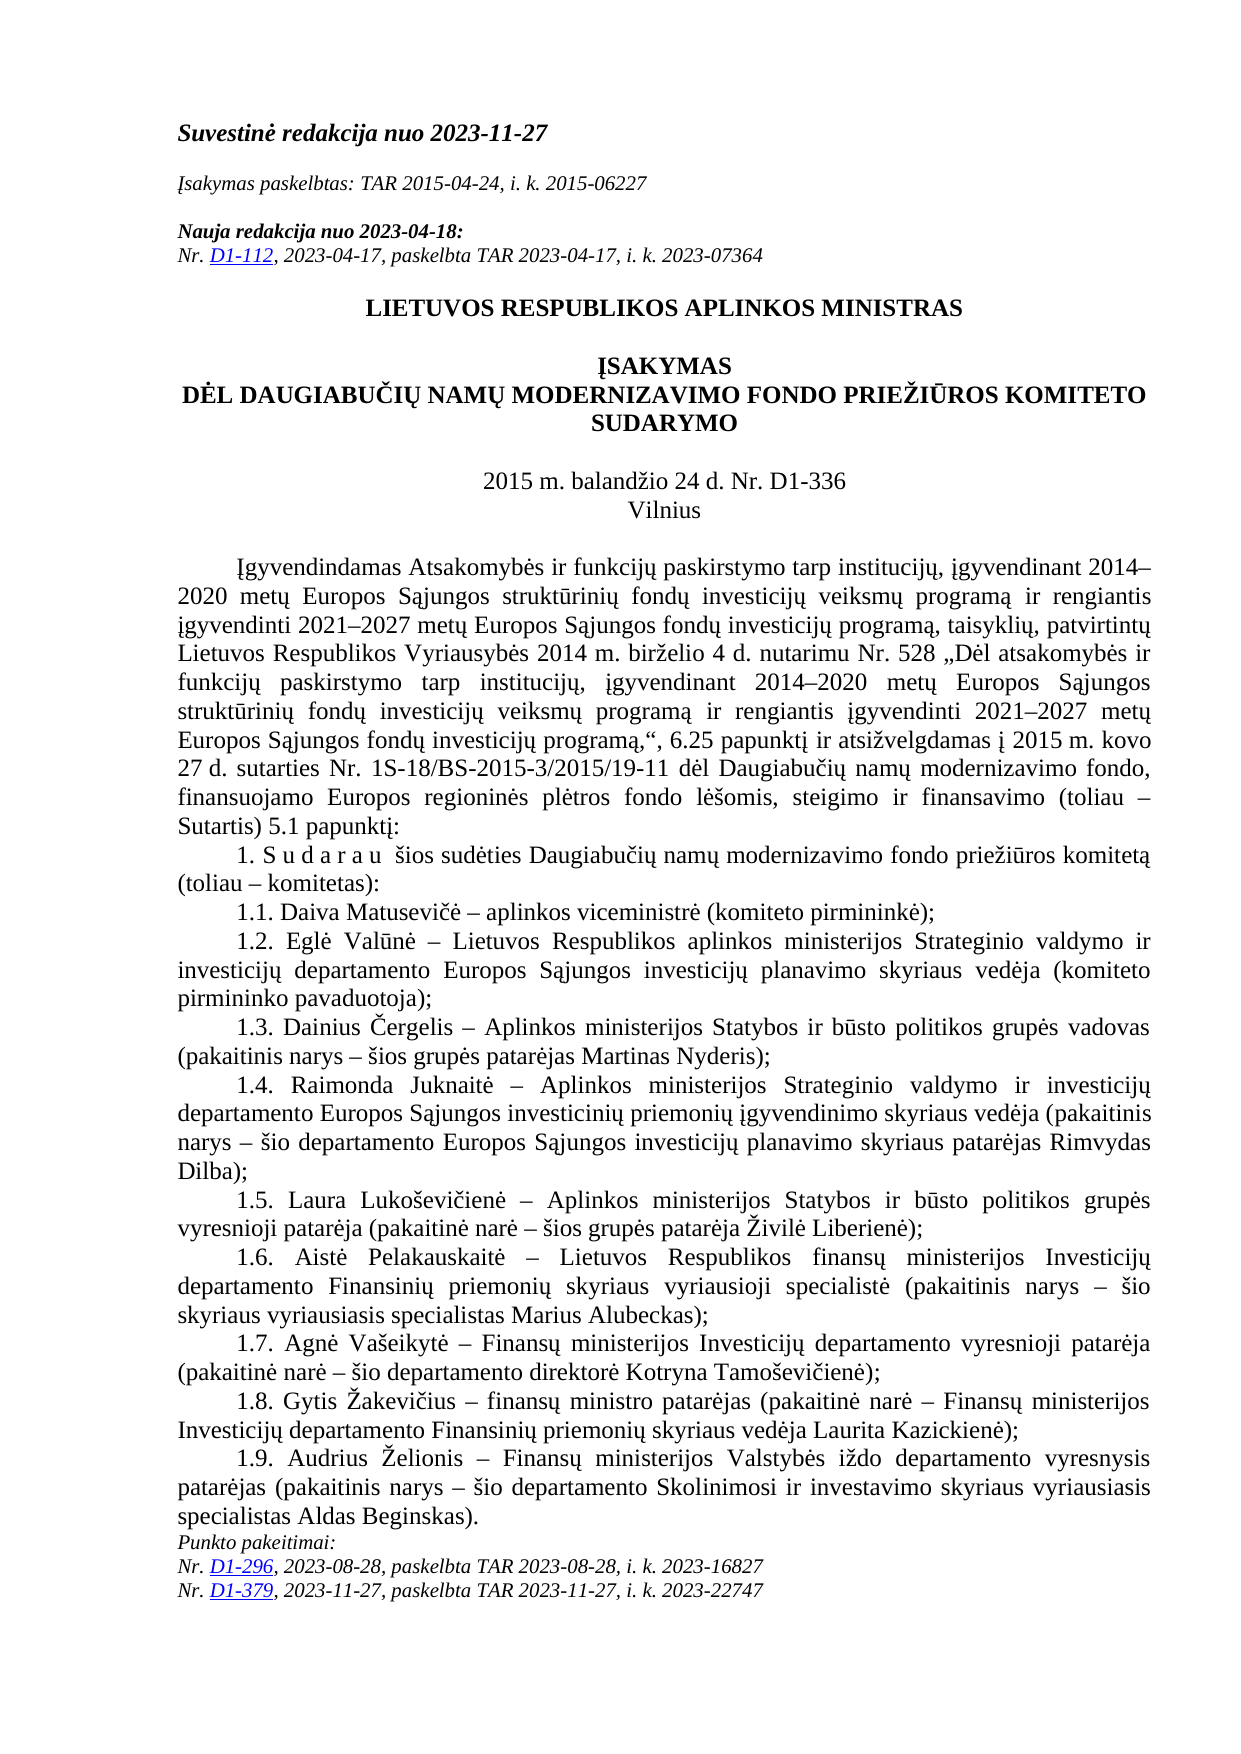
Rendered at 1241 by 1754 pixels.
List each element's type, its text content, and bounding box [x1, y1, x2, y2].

text 1.9. Audrius Želionis – Finansų ministerijos Valstybės iždo departamento vyresnysis patarėjas (pakaitinis narys – šio departamento Skolinimosi ir investavimo skyriaus vyriausiasis specialistas Aldas Beginskas). [177, 1443, 1151, 1530]
text Punkto pakeitimai: [177, 1530, 1151, 1554]
text Įgyvendindamas Atsakomybės ir funkcijų paskirstymo tarp institucijų, įgyvendinant 2014–2020 metų Europos Sąjungos struktūrinių fondų investicijų veiksmų programą ir rengiantis įgyvendinti 2021–2027 metų Europos Sąjungos fondų investicijų programą, taisyklių, patvirtintų Lietuvos Respublikos Vyriausybės 2014 m. birželio 4 d. nutarimu Nr. 528 „Dėl atsakomybės ir funkcijų paskirstymo tarp institucijų, įgyvendinant 2014–2020 metų Europos Sąjungos struktūrinių fondų investicijų veiksmų programą ir rengiantis įgyvendinti 2021–2027 metų Europos Sąjungos fondų investicijų programą,“, 6.25 papunktį ir atsižvelgdamas į 2015 m. kovo 27 d. sutarties Nr. 1S-18/BS-2015-3/2015/19-11 dėl Daugiabučių namų modernizavimo fondo, finansuojamo Europos regioninės plėtros fondo lėšomis, steigimo ir finansavimo (toliau – Sutartis) 5.1 papunktį: [177, 552, 1151, 840]
text 2015 m. balandžio 24 d. Nr. D1-336 [177, 466, 1151, 495]
text 1. Sudarau šios sudėties Daugiabučių namų modernizavimo fondo priežiūros komitetą (toliau – komitetas): [177, 840, 1151, 897]
text Įsakymas paskelbtas: TAR 2015-04-24, i. k. 2015-06227 [177, 171, 1151, 195]
text 1.7. Agnė Vašeikytė – Finansų ministerijos Investicijų departamento vyresnioji patarėja (pakaitinė narė – šio departamento direktorė Kotryna Tamoševičienė); [177, 1328, 1151, 1386]
text 1.2. Eglė Valūnė – Lietuvos Respublikos aplinkos ministerijos Strateginio valdymo ir investicijų departamento Europos Sąjungos investicijų planavimo skyriaus vedėja (komiteto pirmininko pavaduotoja); [177, 926, 1151, 1012]
text Nr. D1-296, 2023-08-28, paskelbta TAR 2023-08-28, i. k. 2023-16827 [177, 1554, 1151, 1578]
text Nr. D1-112, 2023-04-17, paskelbta TAR 2023-04-17, i. k. 2023-07364 [177, 243, 1151, 267]
text DĖL DAUGIABUČIŲ NAMŲ MODERNIZAVIMO FONDO PRIEŽIŪROS KOMITETO SUDARYMO [177, 380, 1151, 437]
text ĮSAKYMAS [177, 351, 1151, 380]
text Nauja redakcija nuo 2023-04-18: [177, 219, 1151, 243]
text 1.5. Laura Lukoševičienė – Aplinkos ministerijos Statybos ir būsto politikos grupės vyresnioji patarėja (pakaitinė narė – šios grupės patarėja Živilė Liberienė); [177, 1185, 1151, 1242]
text 1.4. Raimonda Juknaitė – Aplinkos ministerijos Strateginio valdymo ir investicijų departamento Europos Sąjungos investicinių priemonių įgyvendinimo skyriaus vedėja (pakaitinis narys – šio departamento Europos Sąjungos investicijų planavimo skyriaus patarėjas Rimvydas Dilba); [177, 1070, 1151, 1185]
text Suvestinė redakcija nuo 2023-11-27 [177, 118, 1151, 147]
text Nr. D1-379, 2023-11-27, paskelbta TAR 2023-11-27, i. k. 2023-22747 [177, 1578, 1151, 1602]
text 1.8. Gytis Žakevičius – finansų ministro patarėjas (pakaitinė narė – Finansų ministerijos Investicijų departamento Finansinių priemonių skyriaus vedėja Laurita Kazickienė); [177, 1386, 1151, 1443]
text LIETUVOS RESPUBLIKOS APLINKOS MINISTRAS [177, 293, 1151, 322]
text 1.6. Aistė Pelakauskaitė – Lietuvos Respublikos finansų ministerijos Investicijų departamento Finansinių priemonių skyriaus vyriausioji specialistė (pakaitinis narys – šio skyriaus vyriausiasis specialistas Marius Alubeckas); [177, 1242, 1151, 1328]
text 1.1. Daiva Matusevičė – aplinkos viceministrė (komiteto pirmininkė); [177, 897, 1151, 926]
text 1.3. Dainius Čergelis – Aplinkos ministerijos Statybos ir būsto politikos grupės vadovas (pakaitinis narys – šios grupės patarėjas Martinas Nyderis); [177, 1012, 1151, 1070]
text Vilnius [177, 495, 1151, 523]
